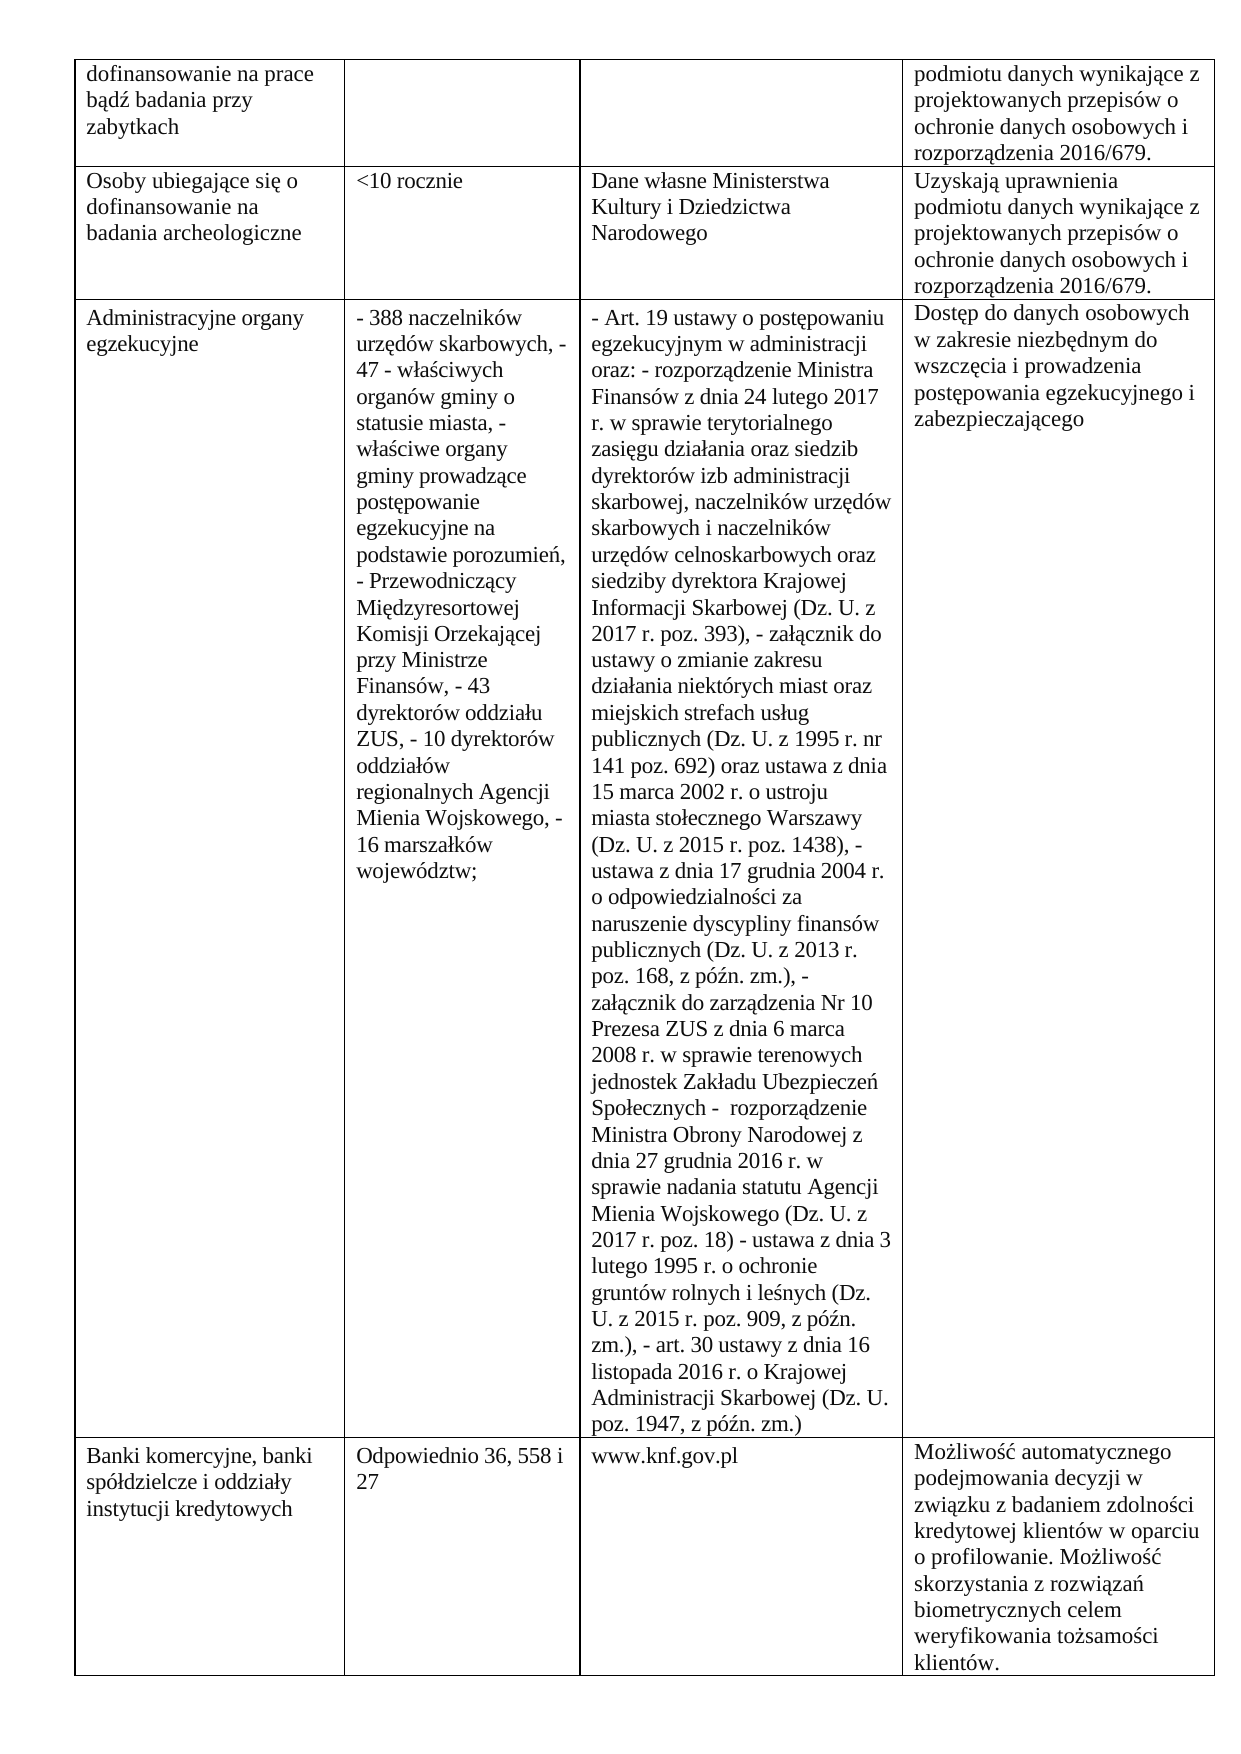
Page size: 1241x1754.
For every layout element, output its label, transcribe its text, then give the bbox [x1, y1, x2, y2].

table_cell [581, 60, 902, 166]
table_cell - Art. 19 ustawy o postępowaniu egzekucyjnym w administracji oraz: - rozporządzenie Ministra Finansów z dnia 24 lutego 2017 r. w sprawie terytorialnego zasięgu działania oraz siedzib dyrektorów izb administracji skarbowej, naczelników urzędów skarbowych i naczelników urzędów celnoskarbowych oraz siedziby dyrektora Krajowej Informacji Skarbowej (Dz. U. z 2017 r. poz. 393), - załącznik do ustawy o zmianie zakresu działania niektórych miast oraz miejskich strefach usług publicznych (Dz. U. z 1995 r. nr 141 poz. 692) oraz ustawa z dnia 15 marca 2002 r. o ustroju miasta stołecznego Warszawy (Dz. U. z 2015 r. poz. 1438), - ustawa z dnia 17 grudnia 2004 r. o odpowiedzialności za naruszenie dyscypliny finansów publicznych (Dz. U. z 2013 r. poz. 168, z późn. zm.), - załącznik do zarządzenia Nr 10 Prezesa ZUS z dnia 6 marca 2008 r. w sprawie terenowych jednostek Zakładu Ubezpieczeń Społecznych - rozporządzenie Ministra Obrony Narodowej z dnia 27 grudnia 2016 r. w sprawie nadania statutu Agencji Mienia Wojskowego (Dz. U. z 2017 r. poz. 18) - ustawa z dnia 3 lutego 1995 r. o ochronie gruntów rolnych i leśnych (Dz. U. z 2015 r. poz. 909, z późn. zm.), - art. 30 ustawy z dnia 16 listopada 2016 r. o Krajowej Administracji Skarbowej (Dz. U. poz. 1947, z późn. zm.) [581, 300, 902, 1437]
table_cell Możliwość automatycznego podejmowania decyzji w związku z badaniem zdolności kredytowej klientów w oparciu o profilowanie. Możliwość skorzystania z rozwiązań biometrycznych celem weryfikowania tożsamości klientów. [903, 1438, 1214, 1675]
table_cell Administracyjne organy egzekucyjne [76, 300, 344, 1437]
table_cell Uzyskają uprawnienia podmiotu danych wynikające z projektowanych przepisów o ochronie danych osobowych i rozporządzenia 2016/679. [903, 167, 1214, 298]
table_cell Dane własne Ministerstwa Kultury i Dziedzictwa Narodowego [581, 167, 902, 298]
table_cell Odpowiednio 36, 558 i 27 [345, 1438, 579, 1675]
table_cell www.knf.gov.pl [581, 1438, 902, 1675]
table_cell Dostęp do danych osobowych w zakresie niezbędnym do wszczęcia i prowadzenia postępowania egzekucyjnego i zabezpieczającego [903, 300, 1214, 1437]
table_cell Osoby ubiegające się o dofinansowanie na badania archeologiczne [76, 167, 344, 298]
table_cell podmiotu danych wynikające z projektowanych przepisów o ochronie danych osobowych i rozporządzenia 2016/679. [903, 60, 1214, 166]
table_cell [345, 60, 579, 166]
table_cell Banki komercyjne, banki spółdzielcze i oddziały instytucji kredytowych [76, 1438, 344, 1675]
table_cell <10 rocznie [345, 167, 579, 298]
table_cell dofinansowanie na prace bądź badania przy zabytkach [76, 60, 344, 166]
table_cell - 388 naczelników urzędów skarbowych, - 47 - właściwych organów gminy o statusie miasta, - właściwe organy gminy prowadzące postępowanie egzekucyjne na podstawie porozumień, - Przewodniczący Międzyresortowej Komisji Orzekającej przy Ministrze Finansów, - 43 dyrektorów oddziału ZUS, - 10 dyrektorów oddziałów regionalnych Agencji Mienia Wojskowego, - 16 marszałków województw; [345, 300, 579, 1437]
